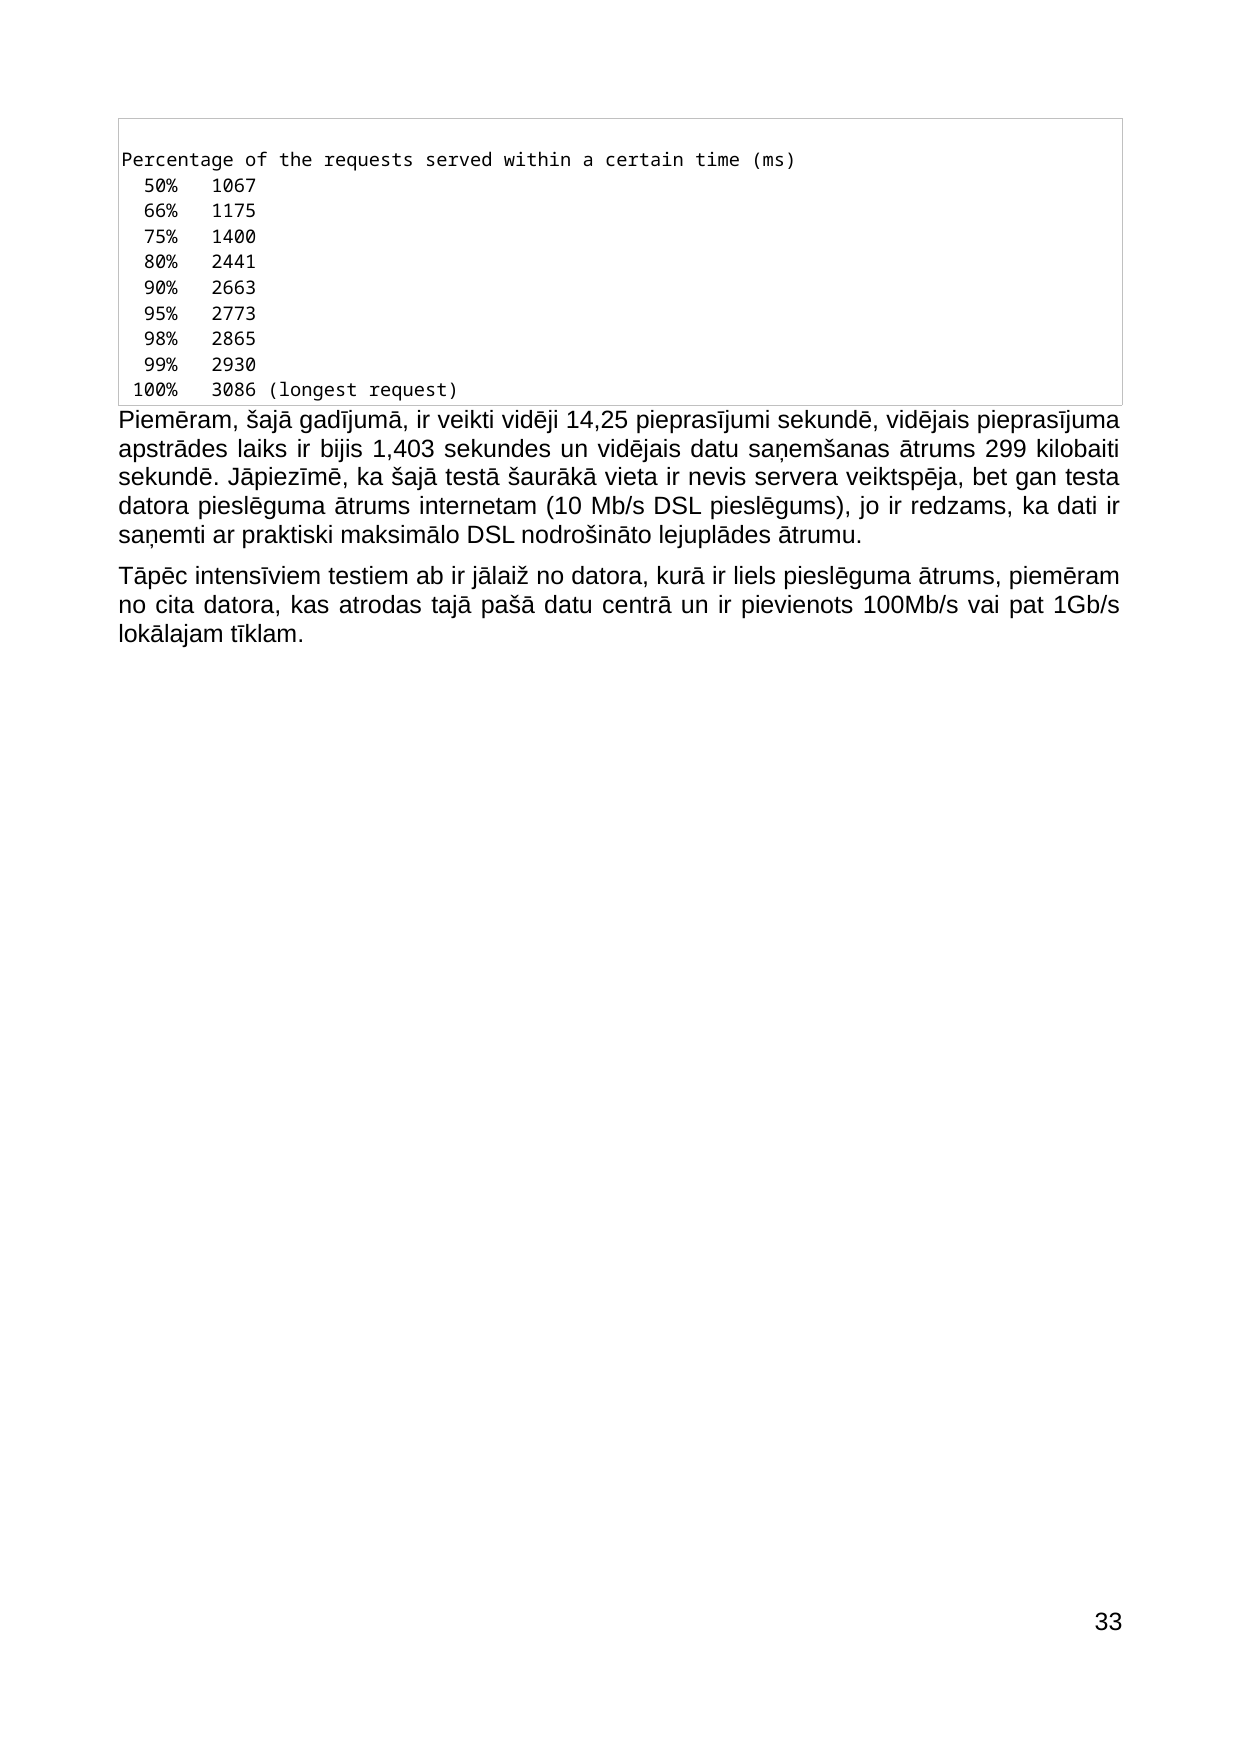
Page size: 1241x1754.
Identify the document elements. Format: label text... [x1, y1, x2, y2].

text 75% 1400 [119, 220, 1122, 246]
text 99% 2930 [119, 348, 1122, 373]
text 98% 2865 [119, 322, 1122, 348]
text 90% 2663 [119, 271, 1122, 297]
text 95% 2773 [119, 297, 1122, 322]
text Tāpēc intensīviem testiem ab ir jālaiž no datora, kurā ir liels pieslēguma ātrums, piemēram no cita datora, kas atrodas tajā pašā datu centrā un ir pievienots 100Mb/s vai pat 1Gb/s lokālajam tīklam. [118, 561, 1122, 647]
text 50% 1067 [119, 169, 1122, 195]
text Piemēram, šajā gadījumā, ir veikti vidēji 14,25 pieprasījumi sekundē, vidējais pieprasījuma apstrādes laiks ir bijis 1,403 sekundes un vidējais datu saņemšanas ātrums 299 kilobaiti sekundē. Jāpiezīmē, ka šajā testā šaurākā vieta ir nevis servera veiktspēja, bet gan testa datora pieslēguma ātrums internetam (10 Mb/s DSL pieslēgums), jo ir redzams, ka dati ir saņemti ar praktiski maksimālo DSL nodrošināto lejuplādes ātrumu. [118, 406, 1122, 549]
text 66% 1175 [119, 195, 1122, 220]
text 80% 2441 [119, 246, 1122, 271]
text Percentage of the requests served within a certain time (ms) [119, 144, 1122, 169]
text 100% 3086 (longest request) [119, 373, 1122, 405]
